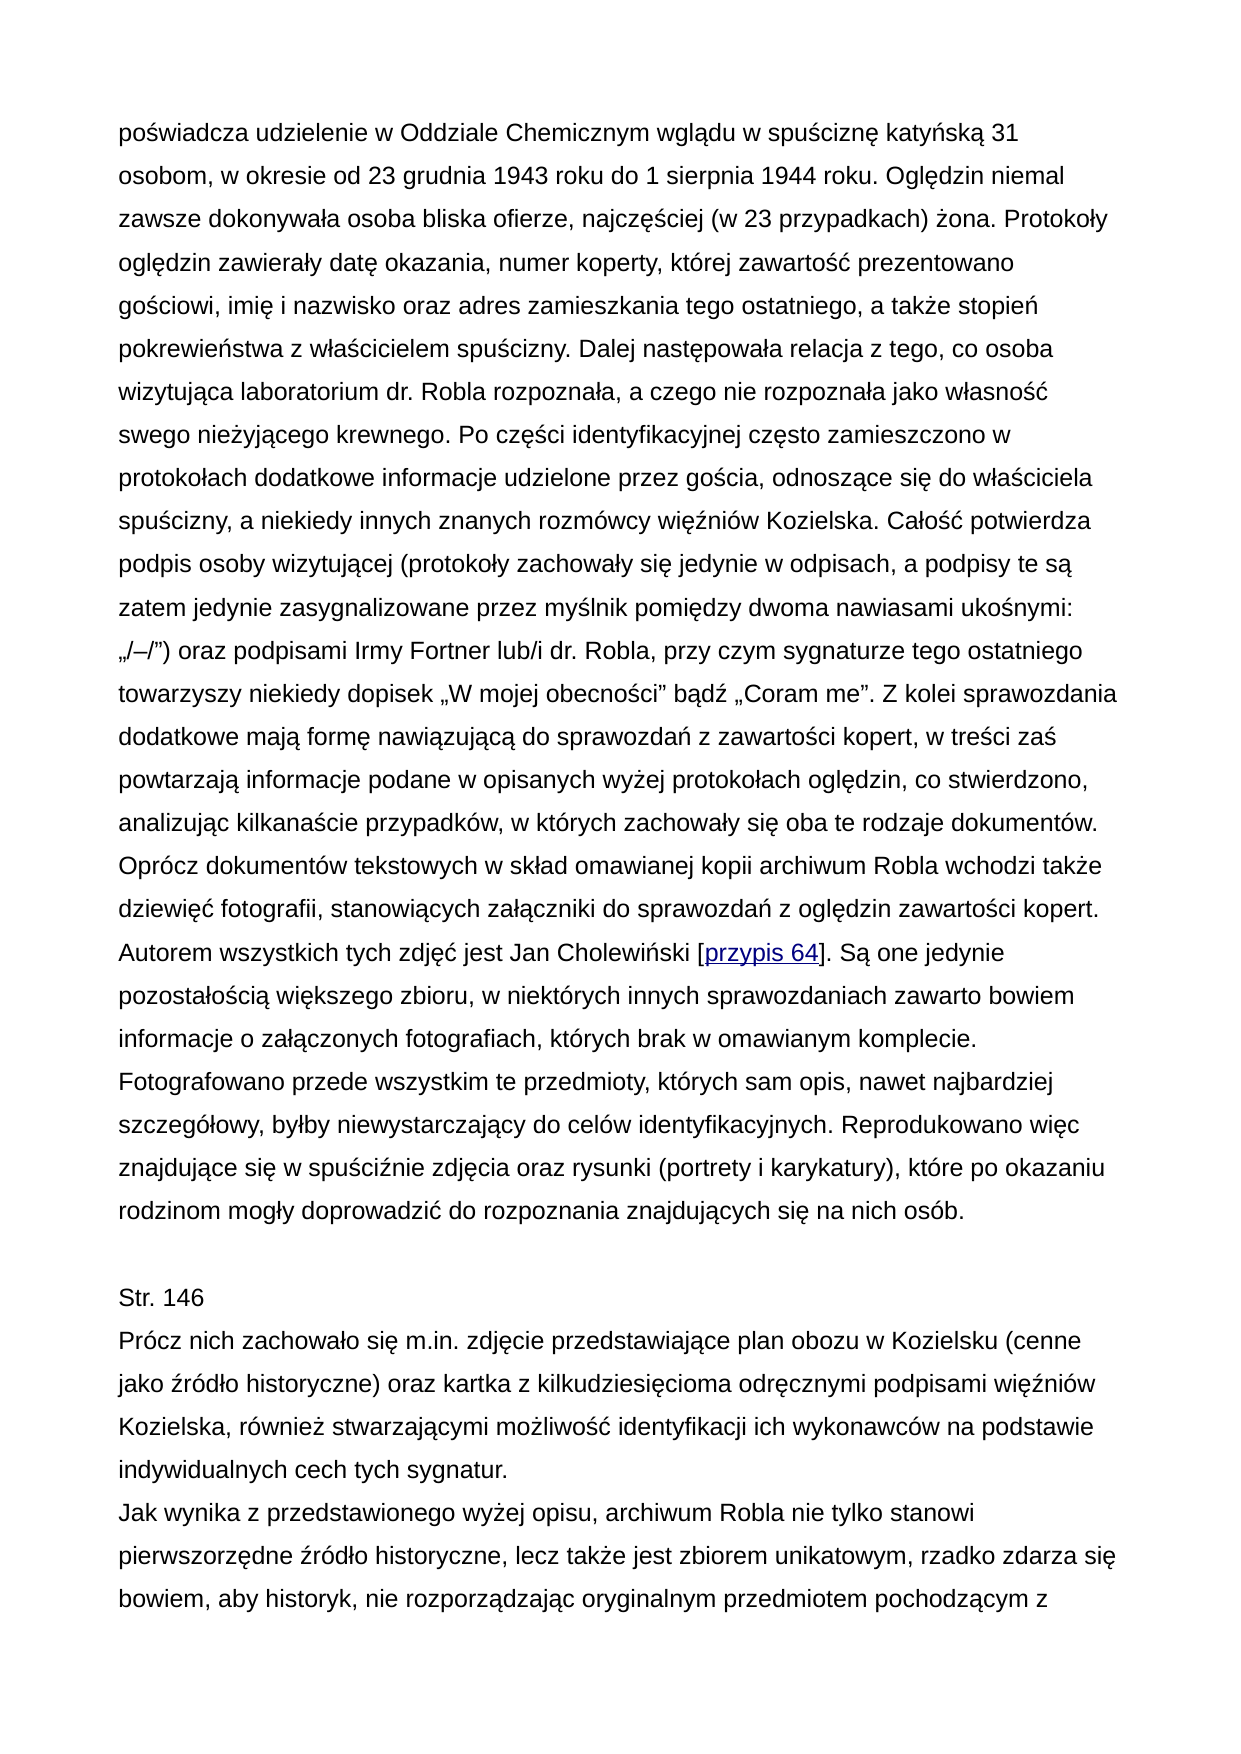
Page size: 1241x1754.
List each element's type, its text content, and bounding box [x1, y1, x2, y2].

text Str. 146 [118, 1282, 1122, 1311]
text Jak wynika z przedstawionego wyżej opisu, archiwum Robla nie tylko stanowi pierwszorzędne źródło historyczne, lecz także jest zbiorem unikatowym, rzadko zdarza się bowiem, aby historyk, nie rozporządzając oryginalnym przedmiotem pochodzącym z [118, 1498, 1122, 1613]
text poświadcza udzielenie w Oddziale Chemicznym wglądu w spuściznę katyńską 31 osobom, w okresie od 23 grudnia 1943 roku do 1 sierpnia 1944 roku. Oględzin niemal zawsze dokonywała osoba bliska ofierze, najczęściej (w 23 przypadkach) żona. Protokoły oględzin zawierały datę okazania, numer koperty, której zawartość prezentowano gościowi, imię i nazwisko oraz adres zamieszkania tego ostatniego, a także stopień pokrewieństwa z właścicielem spuścizny. Dalej następowała relacja z tego, co osoba wizytująca laboratorium dr. Robla rozpoznała, a czego nie rozpoznała jako własność swego nieżyjącego krewnego. Po części identyfikacyjnej często zamieszczono w protokołach dodatkowe informacje udzielone przez gościa, odnoszące się do właściciela spuścizny, a niekiedy innych znanych rozmówcy więźniów Kozielska. Całość potwierdza podpis osoby wizytującej (protokoły zachowały się jedynie w odpisach, a podpisy te są zatem jedynie zasygnalizowane przez myślnik pomiędzy dwoma nawiasami ukośnymi: „/–/”) oraz podpisami Irmy Fortner lub/i dr. Robla, przy czym sygnaturze tego ostatniego towarzyszy niekiedy dopisek „W mojej obecności” bądź „Coram me”. Z kolei sprawozdania dodatkowe mają formę nawiązującą do sprawozdań z zawartości kopert, w treści zaś powtarzają informacje podane w opisanych wyżej protokołach oględzin, co stwierdzono, analizując kilkanaście przypadków, w których zachowały się oba te rodzaje dokumentów. [118, 118, 1122, 837]
text Oprócz dokumentów tekstowych w skład omawianej kopii archiwum Robla wchodzi także dziewięć fotografii, stanowiących załączniki do sprawozdań z oględzin zawartości kopert. Autorem wszystkich tych zdjęć jest Jan Cholewiński [przypis 64]. Są one jedynie pozostałością większego zbioru, w niektórych innych sprawozdaniach zawarto bowiem informacje o załączonych fotografiach, których brak w omawianym komplecie. Fotografowano przede wszystkim te przedmioty, których sam opis, nawet najbardziej szczegółowy, byłby niewystarczający do celów identyfikacyjnych. Reprodukowano więc znajdujące się w spuściźnie zdjęcia oraz rysunki (portrety i karykatury), które po okazaniu rodzinom mogły doprowadzić do rozpoznania znajdujących się na nich osób. [118, 851, 1122, 1225]
text Prócz nich zachowało się m.in. zdjęcie przedstawiające plan obozu w Kozielsku (cenne jako źródło historyczne) oraz kartka z kilkudziesięcioma odręcznymi podpisami więźniów Kozielska, również stwarzającymi możliwość identyfikacji ich wykonawców na podstawie indywidualnych cech tych sygnatur. [118, 1326, 1122, 1484]
